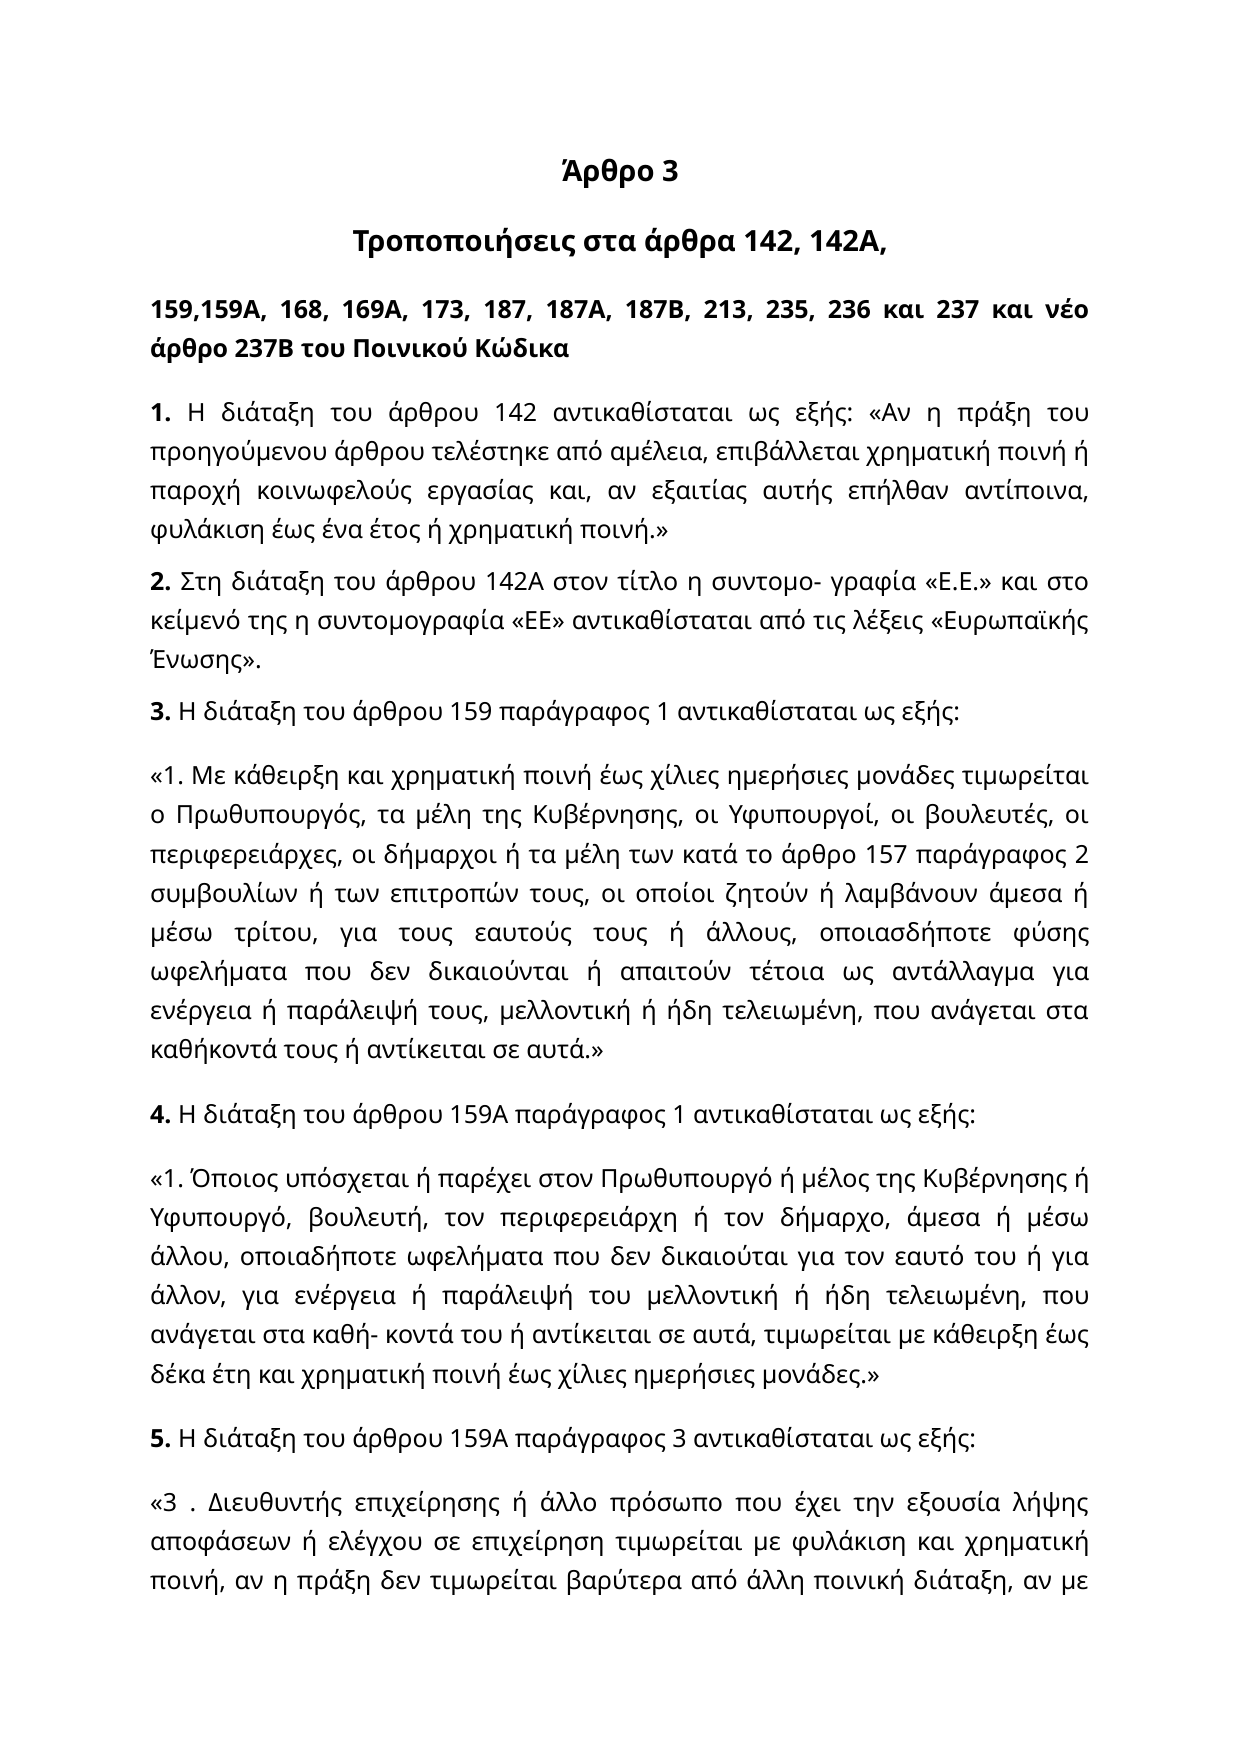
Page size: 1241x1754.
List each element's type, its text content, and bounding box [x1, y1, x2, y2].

text 2. Στη διάταξη του άρθρου 142Α στον τίτλο η συντομο- γραφία «Ε.Ε.» και στο κείμενό της η συντομογραφία «ΕΕ» αντικαθίσταται από τις λέξεις «Ευρωπαϊκής Ένωσης». [150, 564, 1090, 676]
text 1. Η διάταξη του άρθρου 142 αντικαθίσταται ως εξής: «Αν η πράξη του προηγούμενου άρθρου τελέστηκε από αμέλεια, επιβάλλεται χρηματική ποινή ή παροχή κοινωφελούς εργασίας και, αν εξαιτίας αυτής επήλθαν αντίποινα, φυλάκιση έως ένα έτος ή χρηματική ποινή.» [150, 394, 1090, 546]
text 159,159Α, 168, 169Α, 173, 187, 187Α, 187Β, 213, 235, 236 και 237 και νέο άρθρο 237Β του Ποινικού Κώδικα [150, 291, 1090, 364]
text «3 . Διευθυντής επιχείρησης ή άλλο πρόσωπο που έχει την εξουσία λήψης αποφάσεων ή ελέγχου σε επιχείρηση τιμωρείται με φυλάκιση και χρηματική ποινή, αν η πράξη δεν τιμωρείται βαρύτερα από άλλη ποινική διάταξη, αν με [150, 1484, 1090, 1597]
text «1. Όποιος υπόσχεται ή παρέχει στον Πρωθυπουργό ή μέλος της Κυβέρνησης ή Υφυπουργό, βουλευτή, τον περιφερειάρχη ή τον δήμαρχο, άμεσα ή μέσω άλλου, οποιαδήποτε ωφελήματα που δεν δικαιούται για τον εαυτό του ή για άλλον, για ενέργεια ή παράλειψή του μελλοντική ή ήδη τελειωμένη, που ανάγεται στα καθή- κοντά του ή αντίκειται σε αυτά, τιμωρείται με κάθειρξη έως δέκα έτη και χρηματική ποινή έως χίλιες ημερήσιες μονάδες.» [150, 1160, 1090, 1390]
text 4. Η διάταξη του άρθρου 159Α παράγραφος 1 αντικαθίσταται ως εξής: [150, 1096, 1090, 1130]
subtitle Τροποποιήσεις στα άρθρα 142, 142Α, [150, 221, 1090, 260]
subtitle Άρθρο 3 [150, 150, 1090, 190]
text 3. Η διάταξη του άρθρου 159 παράγραφος 1 αντικαθίσταται ως εξής: [150, 694, 1090, 728]
text 5. H διάταξη του άρθρου 159Α παράγραφος 3 αντικαθίσταται ως εξής: [150, 1420, 1090, 1454]
text «1. Με κάθειρξη και χρηματική ποινή έως χίλιες ημερήσιες μονάδες τιμωρείται ο Πρωθυπουργός, τα μέλη της Κυβέρνησης, οι Υφυπουργοί, οι βουλευτές, οι περιφερειάρχες, οι δήμαρχοι ή τα μέλη των κατά το άρθρο 157 παράγραφος 2 συμβουλίων ή των επιτροπών τους, οι οποίοι ζητούν ή λαμβάνουν άμεσα ή μέσω τρίτου, για τους εαυτούς τους ή άλλους, οποιασδήποτε φύσης ωφελήματα που δεν δικαιούνται ή απαιτούν τέτοια ως αντάλλαγμα για ενέργεια ή παράλειψή τους, μελλοντική ή ήδη τελειωμένη, που ανάγεται στα καθήκοντά τους ή αντίκειται σε αυτά.» [150, 758, 1090, 1066]
